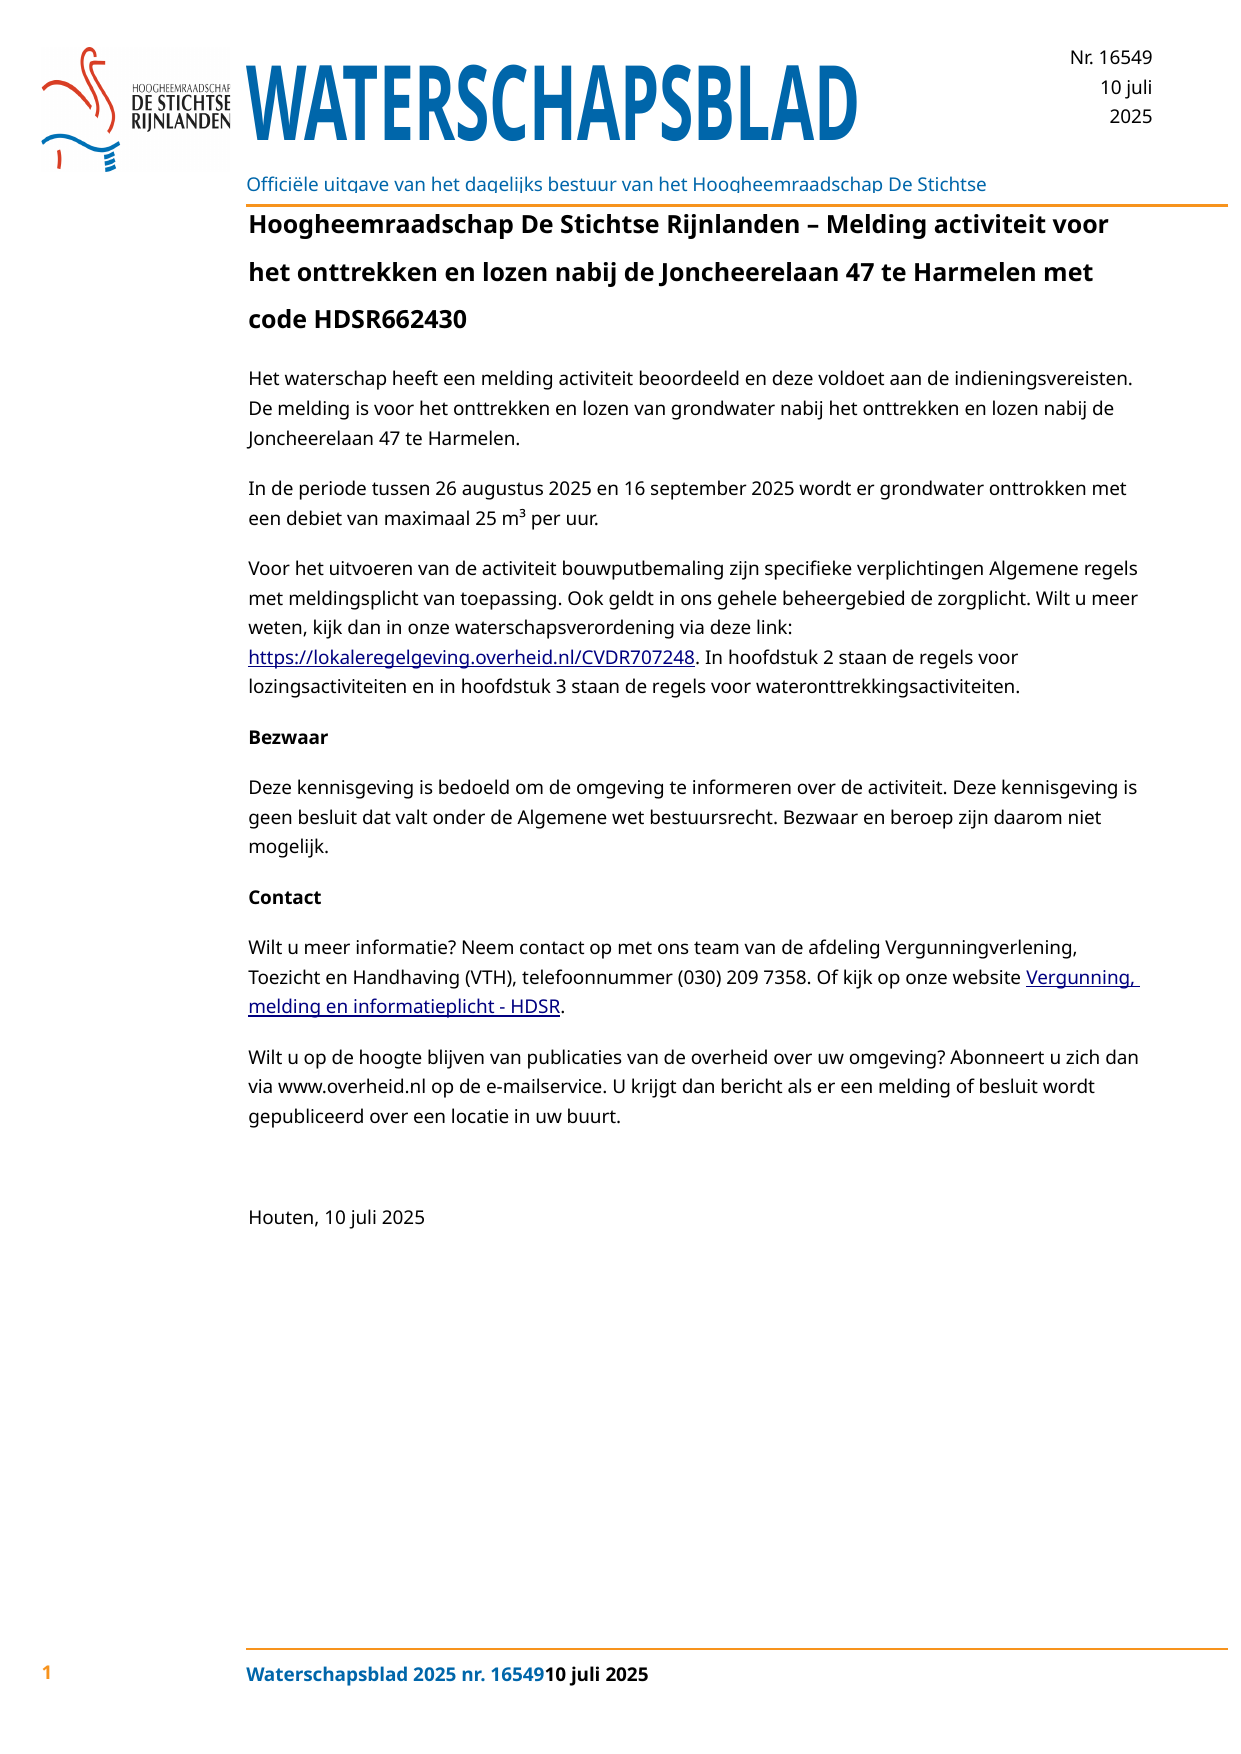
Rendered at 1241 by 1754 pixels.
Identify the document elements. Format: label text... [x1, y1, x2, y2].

text Wilt u op de hoogte blijven van publicaties van de overheid over uw omgeving? Abonneert u zich dan via www.overheid.nl op de e-mailservice. U krijgt dan bericht als er een melding of besluit wordt gepubliceerd over een locatie in uw buurt. [248, 1044, 1152, 1129]
text Hoogheemraadschap De Stichtse Rijnlanden – Melding activiteit voor het onttrekken en lozen nabij de Joncheerelaan 47 te Harmelen met code HDSR662430 [248, 207, 1152, 336]
text In de periode tussen 26 augustus 2025 en 16 september 2025 wordt er grondwater onttrokken met een debiet van maximaal 25 m³ per uur. [248, 475, 1152, 530]
text Contact [248, 884, 1152, 909]
text Deze kennisgeving is bedoeld om de omgeving te informeren over de activiteit. Deze kennisgeving is geen besluit dat valt onder de Algemene wet bestuursrecht. Bezwaar en beroep zijn daarom niet mogelijk. [248, 774, 1152, 859]
picture [41, 47, 231, 172]
text Houten, 10 juli 2025 [248, 1204, 1152, 1229]
text Wilt u meer informatie? Neem contact op met ons team van de afdeling Vergunningverlening, Toezicht en Handhaving (VTH), telefoonnummer (030) 209 7358. Of kijk op onze website Vergunning, melding en informatieplicht - HDSR. [248, 934, 1152, 1019]
text Voor het uitvoeren van de activiteit bouwputbemaling zijn specifieke verplichtingen Algemene regels met meldingsplicht van toepassing. Ook geldt in ons gehele beheergebied de zorgplicht. Wilt u meer weten, kijk dan in onze waterschapsverordening via deze link: https://lokaleregelgeving.overheid.nl/CVDR707248. In hoofdstuk 2 staan de regels voor lozingsactiviteiten en in hoofdstuk 3 staan de regels voor wateronttrekkingsactiviteiten. [248, 555, 1152, 699]
text Bezwaar [248, 724, 1152, 749]
text Het waterschap heeft een melding activiteit beoordeeld en deze voldoet aan de indieningsvereisten. De melding is voor het onttrekken en lozen van grondwater nabij het onttrekken en lozen nabij de Joncheerelaan 47 te Harmelen. [248, 366, 1152, 450]
